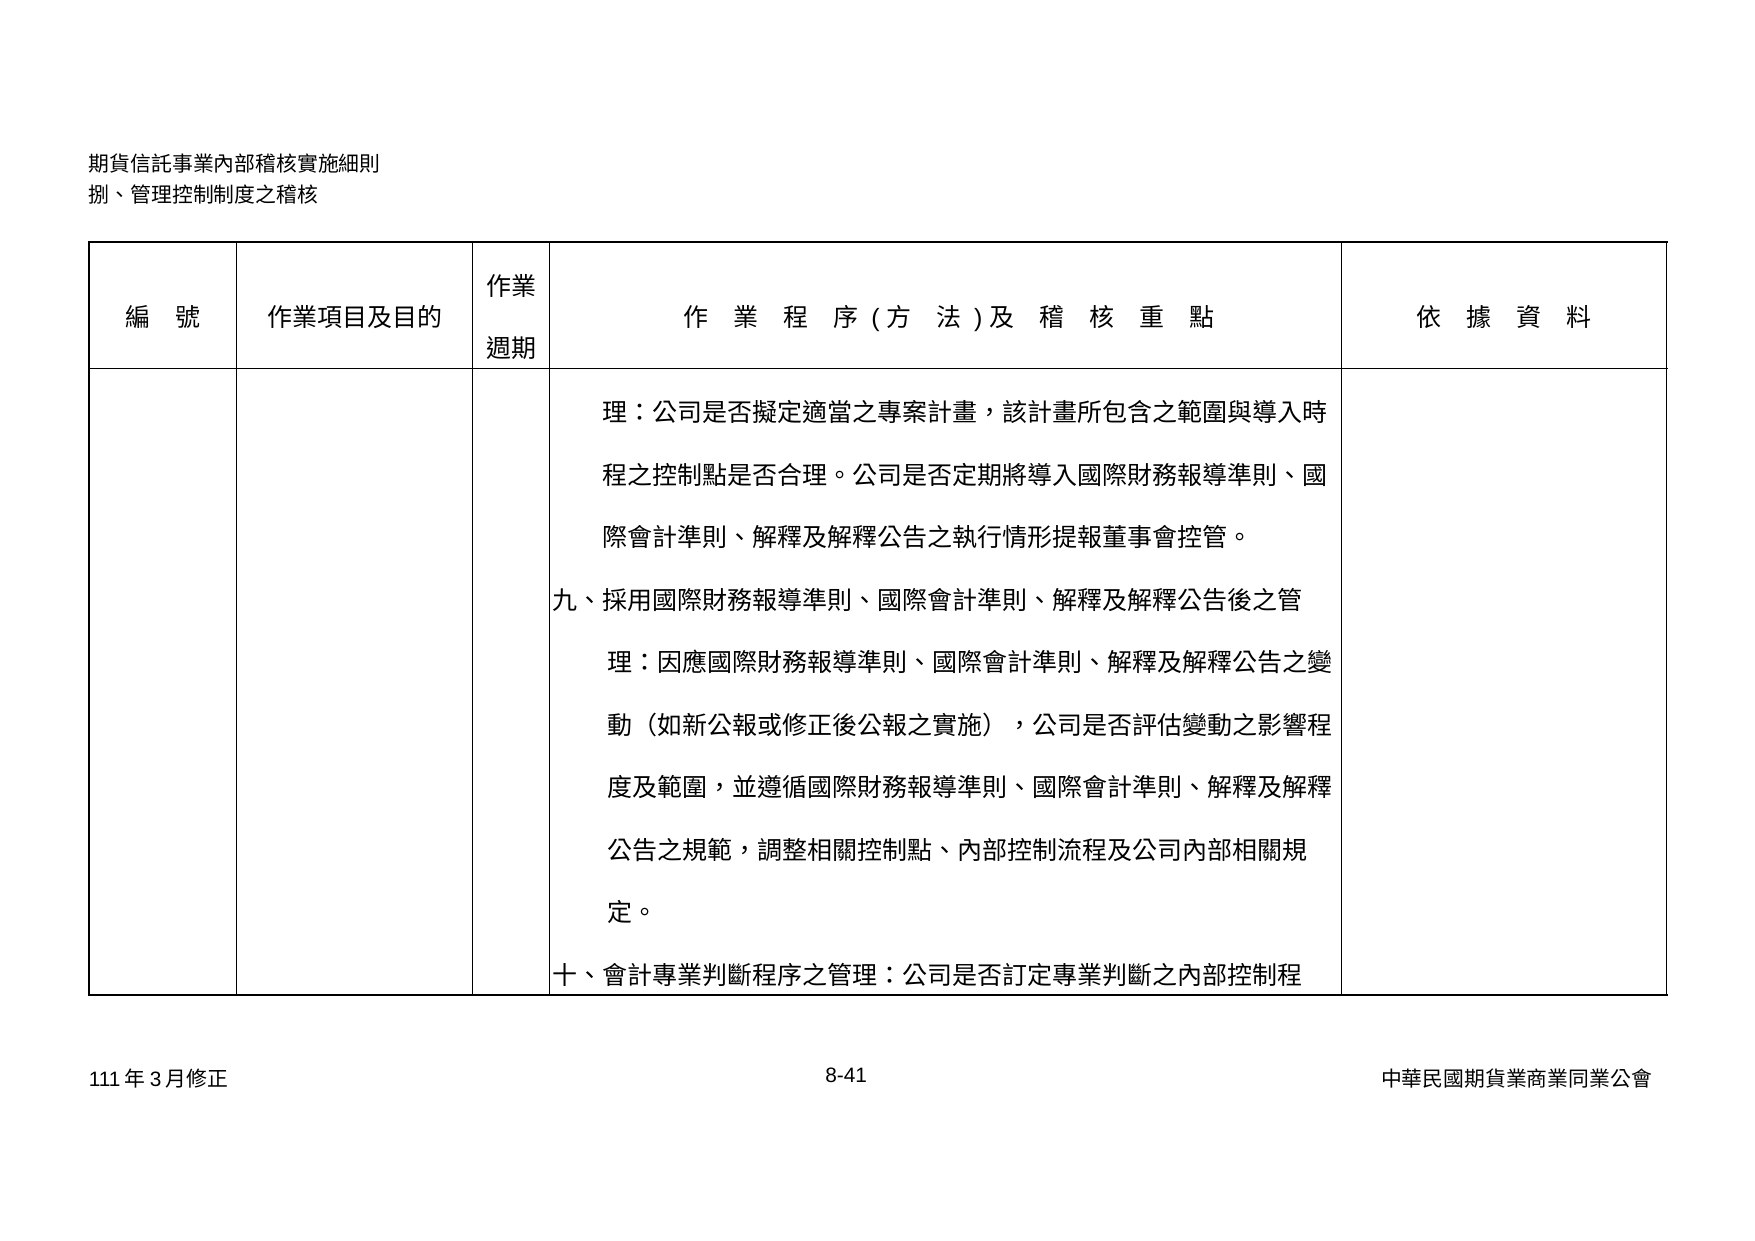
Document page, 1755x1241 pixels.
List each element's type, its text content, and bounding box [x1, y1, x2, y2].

table_header 依 據 資 料 [1342, 243, 1666, 368]
table_header 作業 週期 [473, 243, 549, 368]
table_cell [90, 369, 236, 994]
table_header 編 號 [90, 243, 236, 368]
table_cell [237, 369, 472, 994]
table_cell [473, 369, 549, 994]
table_header 作業項目及目的 [237, 243, 472, 368]
table_header 作 業 程 序 ( 方 法 ) 及 稽 核 重 點 [550, 243, 1341, 368]
table_cell 理：公司是否擬定適當之專案計畫，該計畫所包含之範圍與導入時程之控制點是否合理。公司是否定期將導入國際財務報導準則、國際會計準則、解釋及解釋公告之執行情形提報董事會控管。 九、採用國際財務報導準則、國際會計準則、解釋及解釋公告後之管理：因應國際財務報導準則、國際會計準則、解釋及解釋公告之變動（如新公報或修正後公報之實施），公司是否評估變動之影響程度及範圍，並遵循國際財務報導準則、國際會計準則、解釋及解釋公告之規範，調整相關控制點、內部控制流程及公司內部相關規定。 十、會計專業判斷程序之管理：公司是否訂定專業判斷之內部控制程 [550, 369, 1341, 994]
table_cell [1342, 369, 1666, 994]
